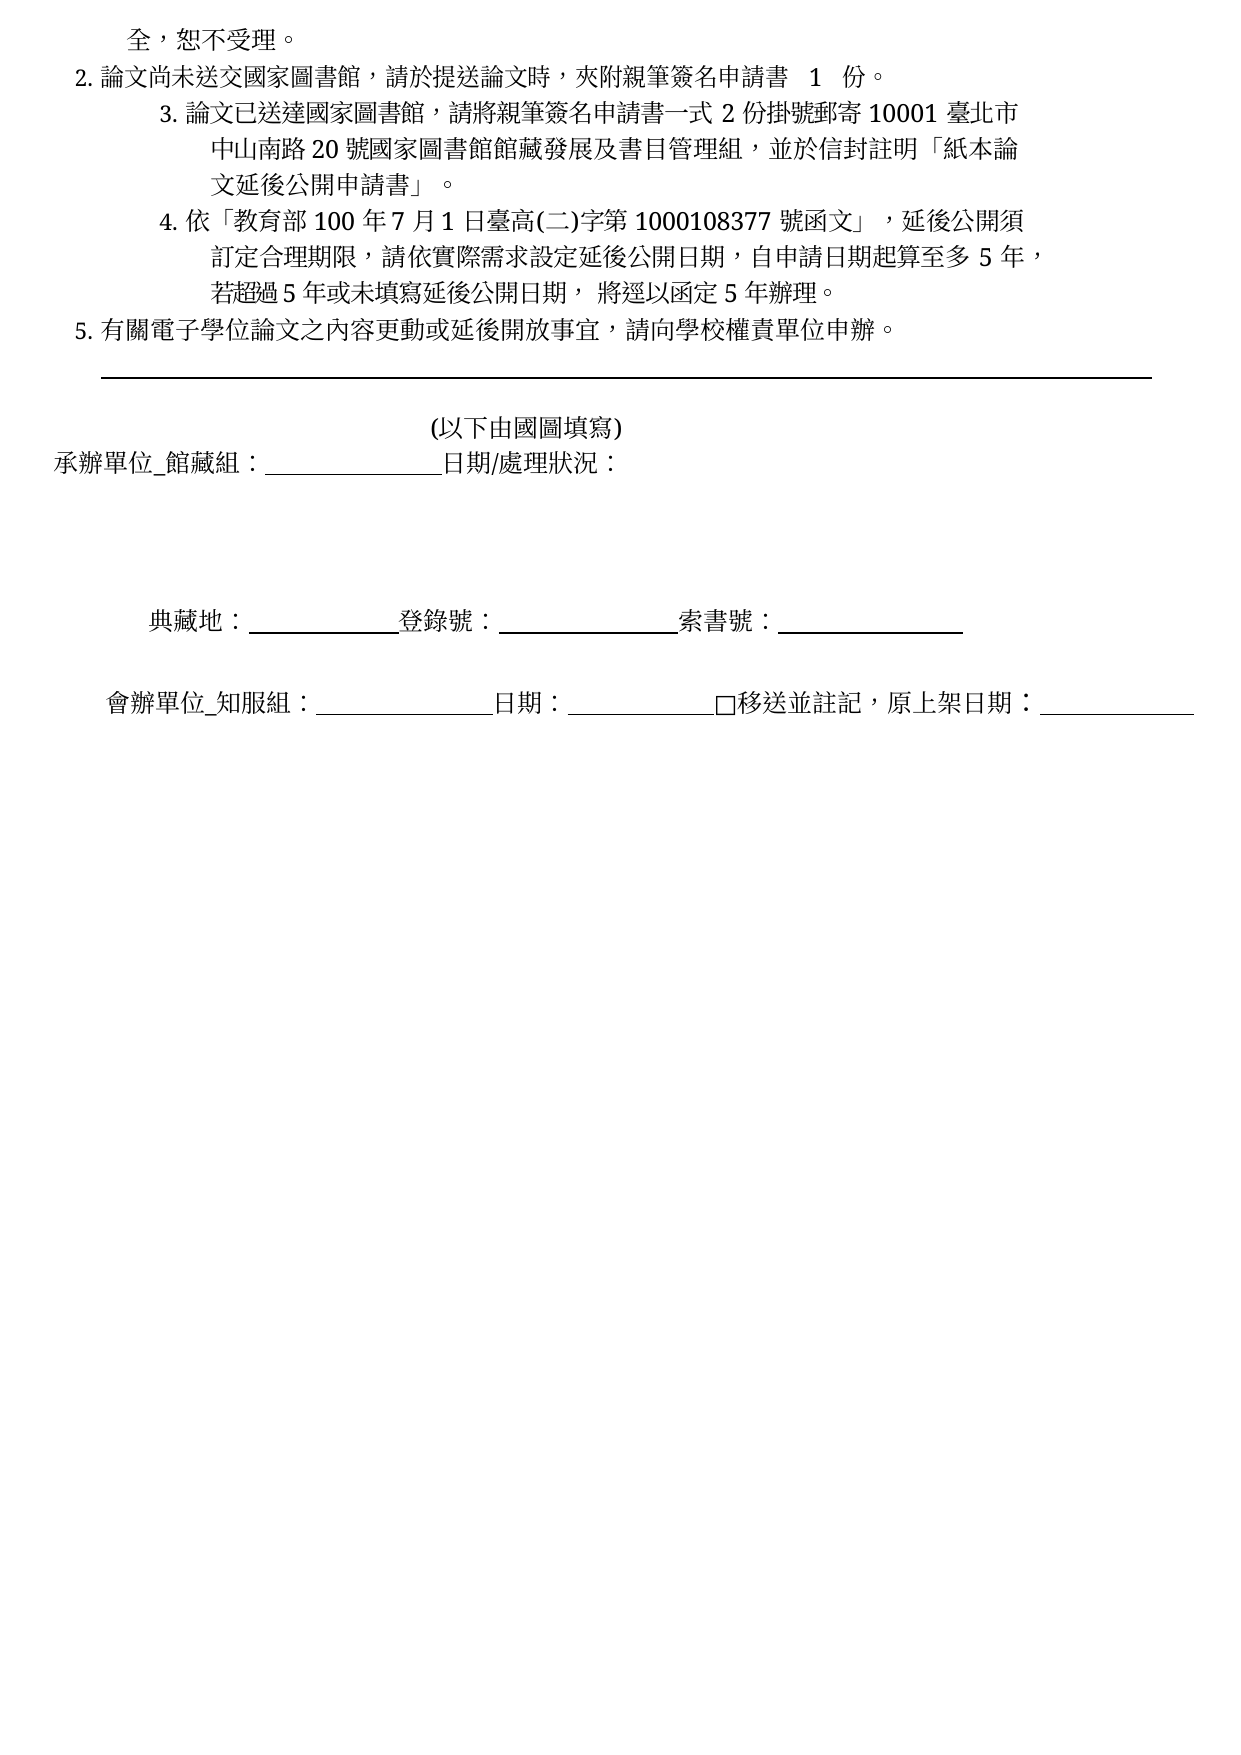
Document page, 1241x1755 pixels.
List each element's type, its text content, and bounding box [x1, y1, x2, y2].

list 有關電子學位論文之內容更動或延後開放事宜，請向學校權責單位申辦。 [74, 311, 1078, 347]
text (以下由國圖填寫) [42, 413, 1011, 443]
text 承辦單位_館藏組： 日期/處理狀況： [42, 443, 611, 479]
list 以上所有欄位請據實填寫，缺項或簽章不全，恕不受理。 [74, 21, 1078, 57]
list 論文已送達國家圖書館，請將親筆簽名申請書一式 2 份掛號郵寄 10001 臺北市中山南路 20 號國家圖書館館藏發展及書目管理組，並於信封註明「紙本論文延後公開申請書」。 [159, 94, 1019, 202]
list 論文尚未送交國家圖書館，請於提送論文時，夾附親筆簽名申請書 1 份。 [74, 57, 1078, 93]
text 典藏地： 登錄號： 索書號： [42, 602, 1070, 638]
text 會辦單位_知服組： 日期： □移送並註記，原上架日期： [105, 680, 1078, 720]
list 依「教育部 100 年 7 月 1 日臺高(二)字第 1000108377 號函文」，延後公開須訂定合理期限，請依實際需求設定延後公開日期，自申請日期起算至多 5 年，若超過 5 年或未填寫延後公開日期， 將逕以函定 5 年辦理。 [159, 202, 1026, 310]
